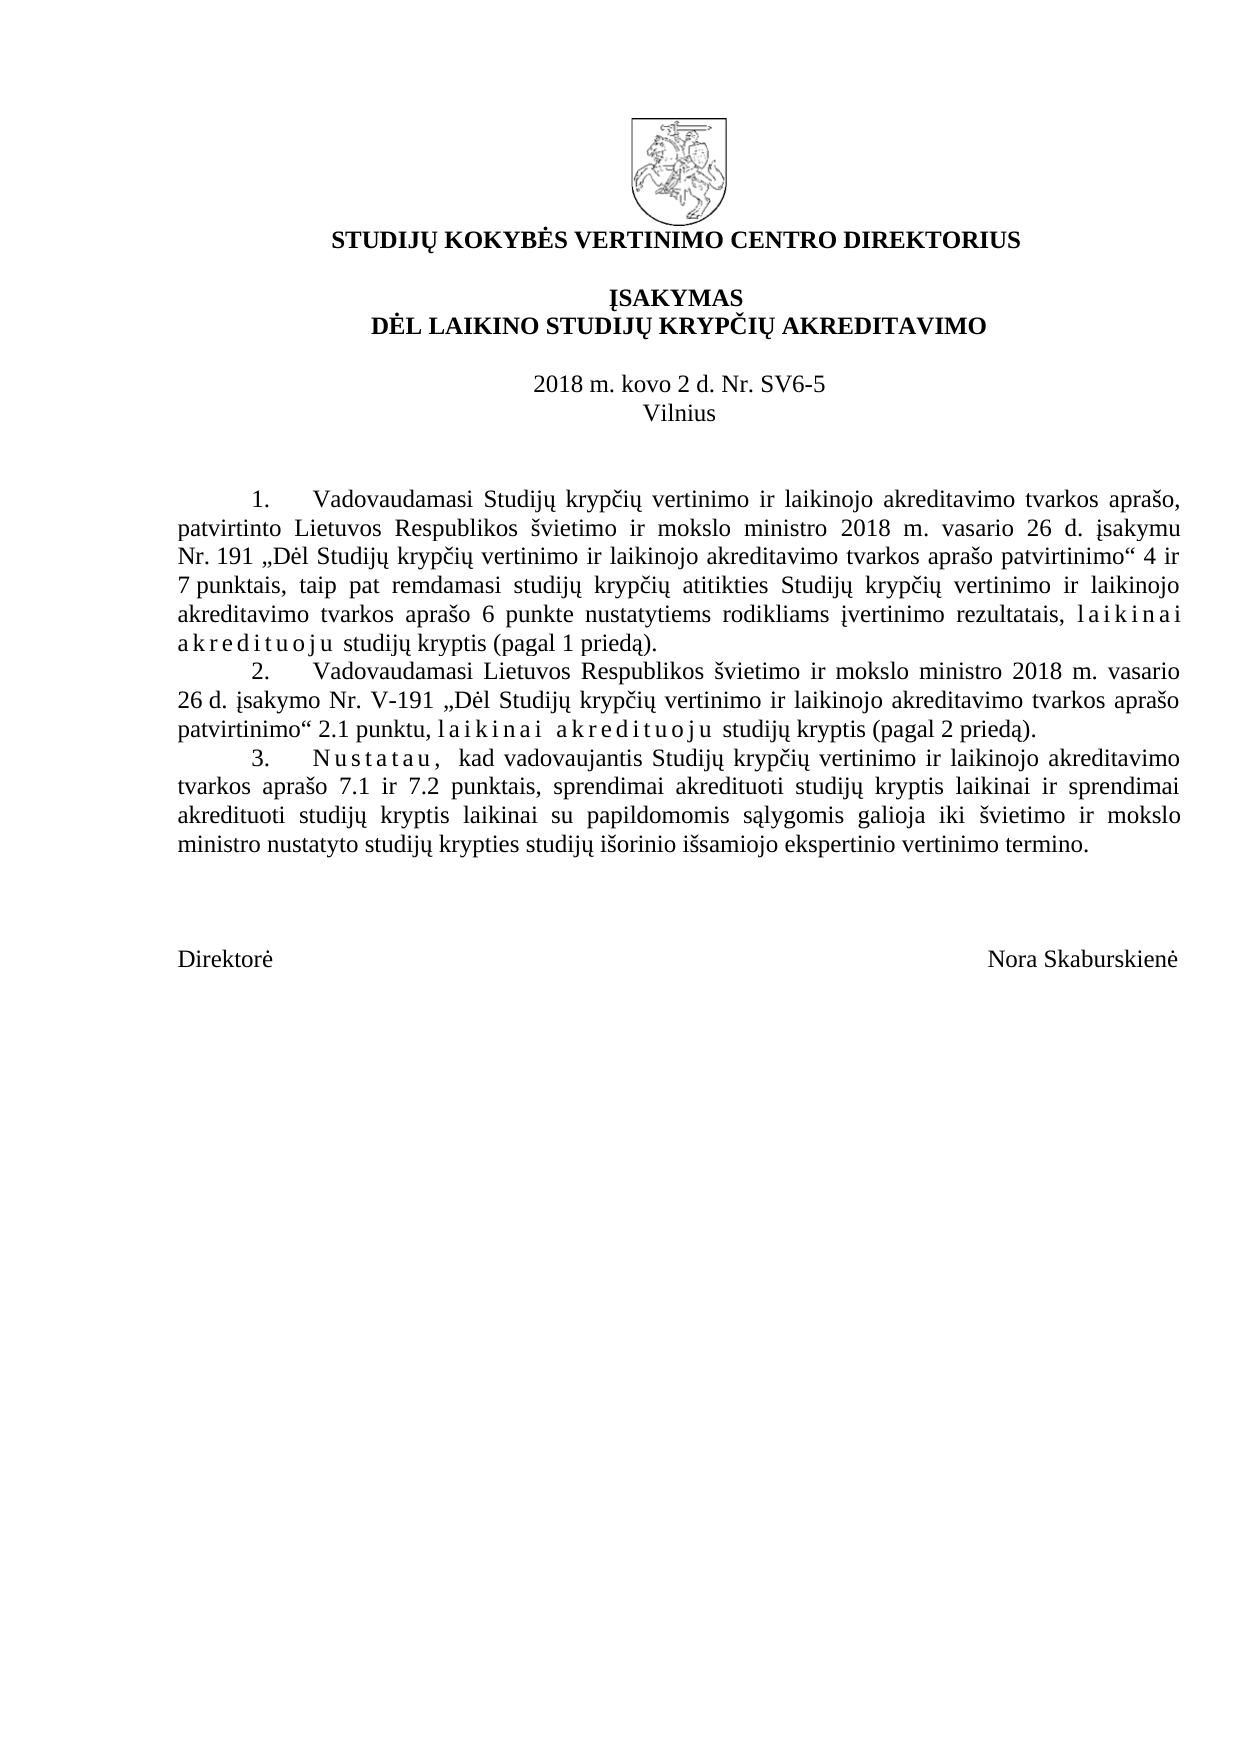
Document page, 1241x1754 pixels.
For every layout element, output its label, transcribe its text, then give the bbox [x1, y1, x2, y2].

text 1. Vadovaudamasi Studijų krypčių vertinimo ir laikinojo akreditavimo tvarkos aprašo, patvirtinto Lietuvos Respublikos švietimo ir mokslo ministro 2018 m. vasario 26 d. įsakymu Nr. 191 „Dėl Studijų krypčių vertinimo ir laikinojo akreditavimo tvarkos aprašo patvirtinimo“ 4 ir 7 punktais, taip pat remdamasi studijų krypčių atitikties Studijų krypčių vertinimo ir laikinojo akreditavimo tvarkos aprašo 6 punkte nustatytiems rodikliams įvertinimo rezultatais, laikinai akredituoju studijų kryptis (pagal 1 priedą). [177, 484, 1181, 656]
text Direktorė Nora Skaburskienė [177, 944, 1181, 973]
text 3. Nustatau, kad vadovaujantis Studijų krypčių vertinimo ir laikinojo akreditavimo tvarkos aprašo 7.1 ir 7.2 punktais, sprendimai akredituoti studijų kryptis laikinai ir sprendimai akredituoti studijų kryptis laikinai su papildomomis sąlygomis galioja iki švietimo ir mokslo ministro nustatyto studijų krypties studijų išorinio išsamiojo ekspertinio vertinimo termino. [177, 743, 1181, 858]
text 2. Vadovaudamasi Lietuvos Respublikos švietimo ir mokslo ministro 2018 m. vasario 26 d. įsakymo Nr. V-191 „Dėl Studijų krypčių vertinimo ir laikinojo akreditavimo tvarkos aprašo patvirtinimo“ 2.1 punktu, laikinai akredituoju studijų kryptis (pagal 2 priedą). [177, 656, 1181, 743]
text ĮSAKYMAS [177, 283, 1181, 311]
text STUDIJŲ KOKYBĖS VERTINIMO CENTRO DIREKTORIUS [177, 225, 1181, 254]
text Vilnius [177, 398, 1181, 426]
text 2018 m. kovo 2 d. Nr. SV6-5 [177, 369, 1181, 398]
text DĖL LAIKINO STUDIJŲ KRYPČIŲ AKREDITAVIMO [177, 311, 1181, 340]
